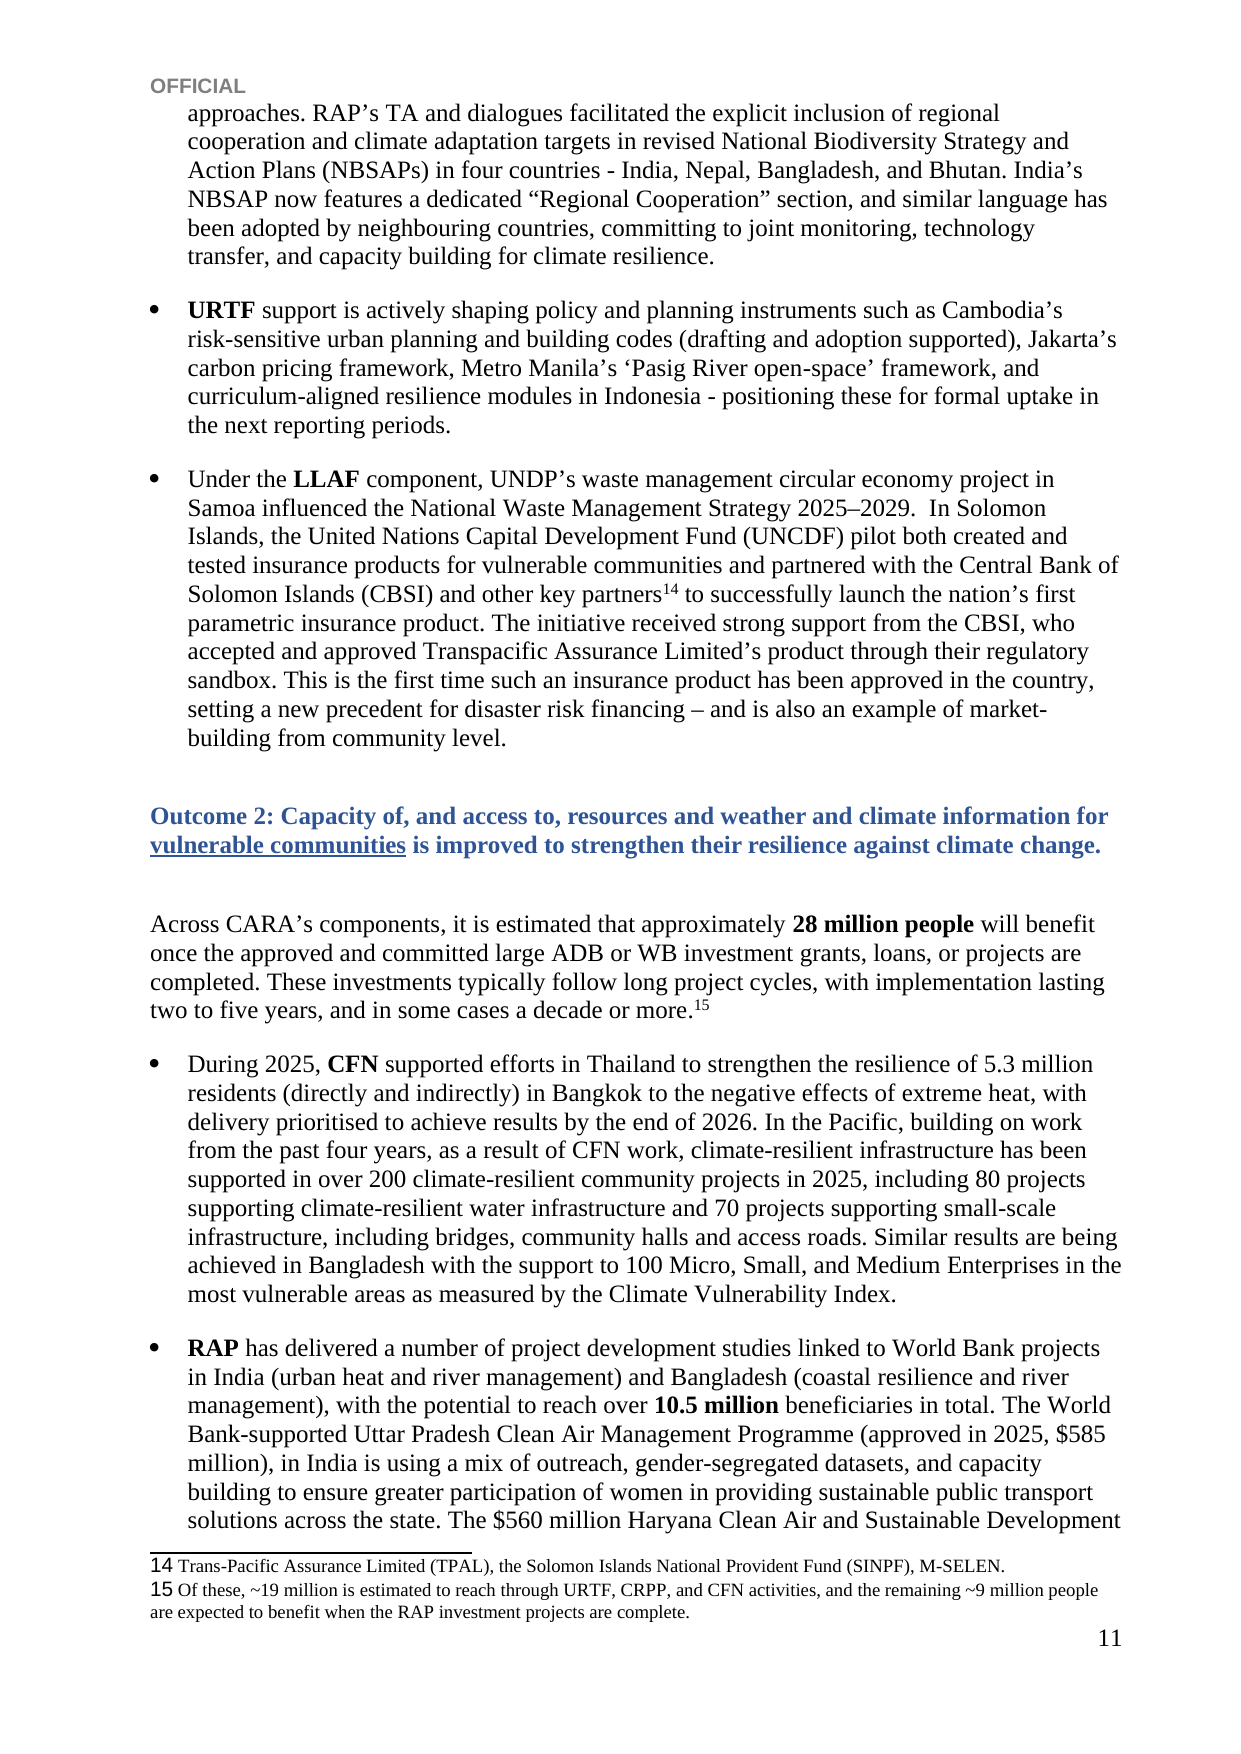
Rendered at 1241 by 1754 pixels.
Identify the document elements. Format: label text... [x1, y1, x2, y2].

list Trans-Pacific Assurance Limited (TPAL), the Solomon Islands National Provident Fund (SINPF), M-SELEN. [150, 1553, 1122, 1577]
list URTF support is actively shaping policy and planning instruments such as Cambodia’s risk‑sensitive urban planning and building codes (drafting and adoption supported), Jakarta’s carbon pricing framework, Metro Manila’s ‘Pasig River open‑space’ framework, and curriculum‑aligned resilience modules in Indonesia - positioning these for formal uptake in the next reporting periods. [150, 295, 1122, 439]
list Under the LLAF component, UNDP’s waste management circular economy project in Samoa influenced the National Waste Management Strategy 2025–2029. In Solomon Islands, the United Nations Capital Development Fund (UNCDF) pilot both created and tested insurance products for vulnerable communities and partnered with the Central Bank of Solomon Islands (CBSI) and other key partners to successfully launch the nation’s first parametric insurance product. The initiative received strong support from the CBSI, who accepted and approved Transpacific Assurance Limited’s product through their regulatory sandbox. This is the first time such an insurance product has been approved in the country, setting a new precedent for disaster risk financing – and is also an example of market-building from community level. [150, 464, 1122, 751]
list RAP has delivered a number of project development studies linked to World Bank projects in India (urban heat and river management) and Bangladesh (coastal resilience and river management), with the potential to reach over 10.5 million beneficiaries in total. The World Bank-supported Uttar Pradesh Clean Air Management Programme (approved in 2025, $585 million), in India is using a mix of outreach, gender-segregated datasets, and capacity building to ensure greater participation of women in providing sustainable public transport solutions across the state. The $560 million Haryana Clean Air and Sustainable Development [150, 1333, 1122, 1534]
list During 2025, CFN supported efforts in Thailand to strengthen the resilience of 5.3 million residents (directly and indirectly) in Bangkok to the negative effects of extreme heat, with delivery prioritised to achieve results by the end of 2026. In the Pacific, building on work from the past four years, as a result of CFN work, climate-resilient infrastructure has been supported in over 200 climate-resilient community projects in 2025, including 80 projects supporting climate-resilient water infrastructure and 70 projects supporting small-scale infrastructure, including bridges, community halls and access roads. Similar results are being achieved in Bangladesh with the support to 100 Micro, Small, and Medium Enterprises in the most vulnerable areas as measured by the Climate Vulnerability Index. [150, 1049, 1122, 1308]
text Across CARA’s components, it is estimated that approximately 28 million people will benefit once the approved and committed large ADB or WB investment grants, loans, or projects are completed. These investments typically follow long project cycles, with implementation lasting two to five years, and in some cases a decade or more. [150, 909, 1122, 1024]
text Of these, ~19 million is estimated to reach through URTF, CRPP, and CFN activities, and the remaining ~9 million people are expected to benefit when the RAP investment projects are complete. [150, 1577, 1122, 1623]
list approaches. RAP’s TA and dialogues facilitated the explicit inclusion of regional cooperation and climate adaptation targets in revised National Biodiversity Strategy and Action Plans (NBSAPs) in four countries - India, Nepal, Bangladesh, and Bhutan. India’s NBSAP now features a dedicated “Regional Cooperation” section, and similar language has been adopted by neighbouring countries, committing to joint monitoring, technology transfer, and capacity building for climate resilience. [150, 98, 1122, 270]
subtitle Outcome 2: Capacity of, and access to, resources and weather and climate information for vulnerable communities is improved to strengthen their resilience against climate change. [150, 801, 1122, 892]
